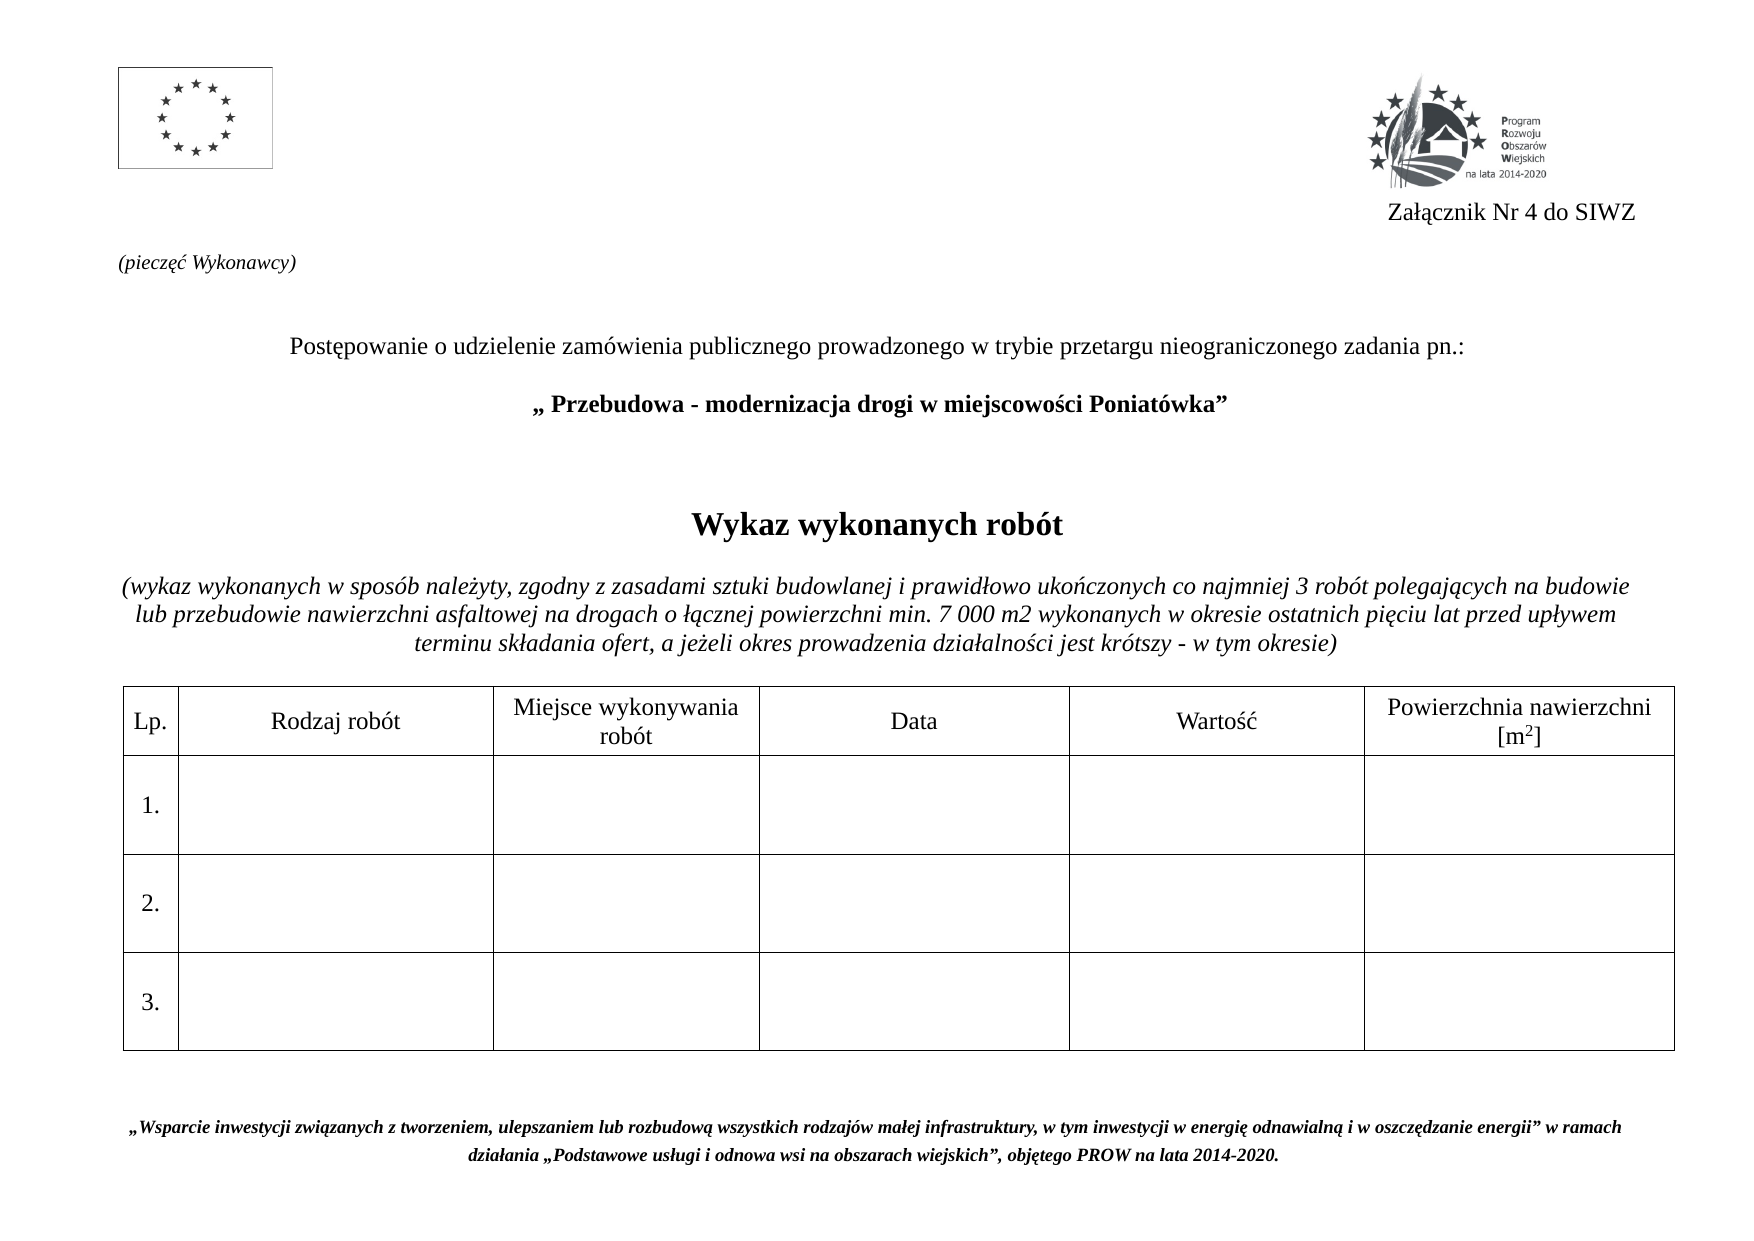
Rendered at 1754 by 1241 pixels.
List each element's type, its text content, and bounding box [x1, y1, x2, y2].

table_cell 3. [124, 953, 178, 1050]
table_cell [1365, 953, 1674, 1050]
table_header Wartość [1070, 687, 1364, 755]
text (wykaz wykonanych w sposób należyty, zgodny z zasadami sztuki budowlanej i prawidłowo ukończonych co najmniej 3 robót polegających na budowie lub przebudowie nawierzchni asfaltowej na drogach o łącznej powierzchni min. 7 000 m2 wykonanych w okresie ostatnich pięciu lat przed upływem terminu składania ofert, a jeżeli okres prowadzenia działalności jest krótszy - w tym okresie) [118, 571, 1636, 657]
table_cell [1070, 953, 1364, 1050]
text „ Przebudowa - modernizacja drogi w miejscowości Poniatówka” [118, 389, 1636, 417]
table_cell 2. [124, 855, 178, 952]
table_cell [1365, 855, 1674, 952]
table_cell [760, 855, 1069, 952]
table_cell [1070, 855, 1364, 952]
table_cell [760, 756, 1069, 853]
table_cell [494, 953, 759, 1050]
table_cell 1. [124, 756, 178, 853]
table_cell [179, 855, 493, 952]
table_header Data [760, 687, 1069, 755]
table_cell [494, 855, 759, 952]
text Wykaz wykonanych robót [118, 504, 1636, 542]
table_cell [179, 756, 493, 853]
table_cell [760, 953, 1069, 1050]
text (pieczęć Wykonawcy) [118, 250, 1636, 274]
table_header Lp. [124, 687, 178, 755]
text Postępowanie o udzielenie zamówienia publicznego prowadzonego w trybie przetargu nieograniczonego zadania pn.: [118, 331, 1636, 389]
table_cell [494, 756, 759, 853]
text Załącznik Nr 4 do SIWZ [118, 197, 1636, 226]
table_header Rodzaj robót [179, 687, 493, 755]
table_cell [1365, 756, 1674, 853]
table_cell [179, 953, 493, 1050]
table_header Powierzchnia nawierzchni [m2] [1365, 687, 1674, 755]
table_header Miejsce wykonywania robót [494, 687, 759, 755]
table_cell [1070, 756, 1364, 853]
